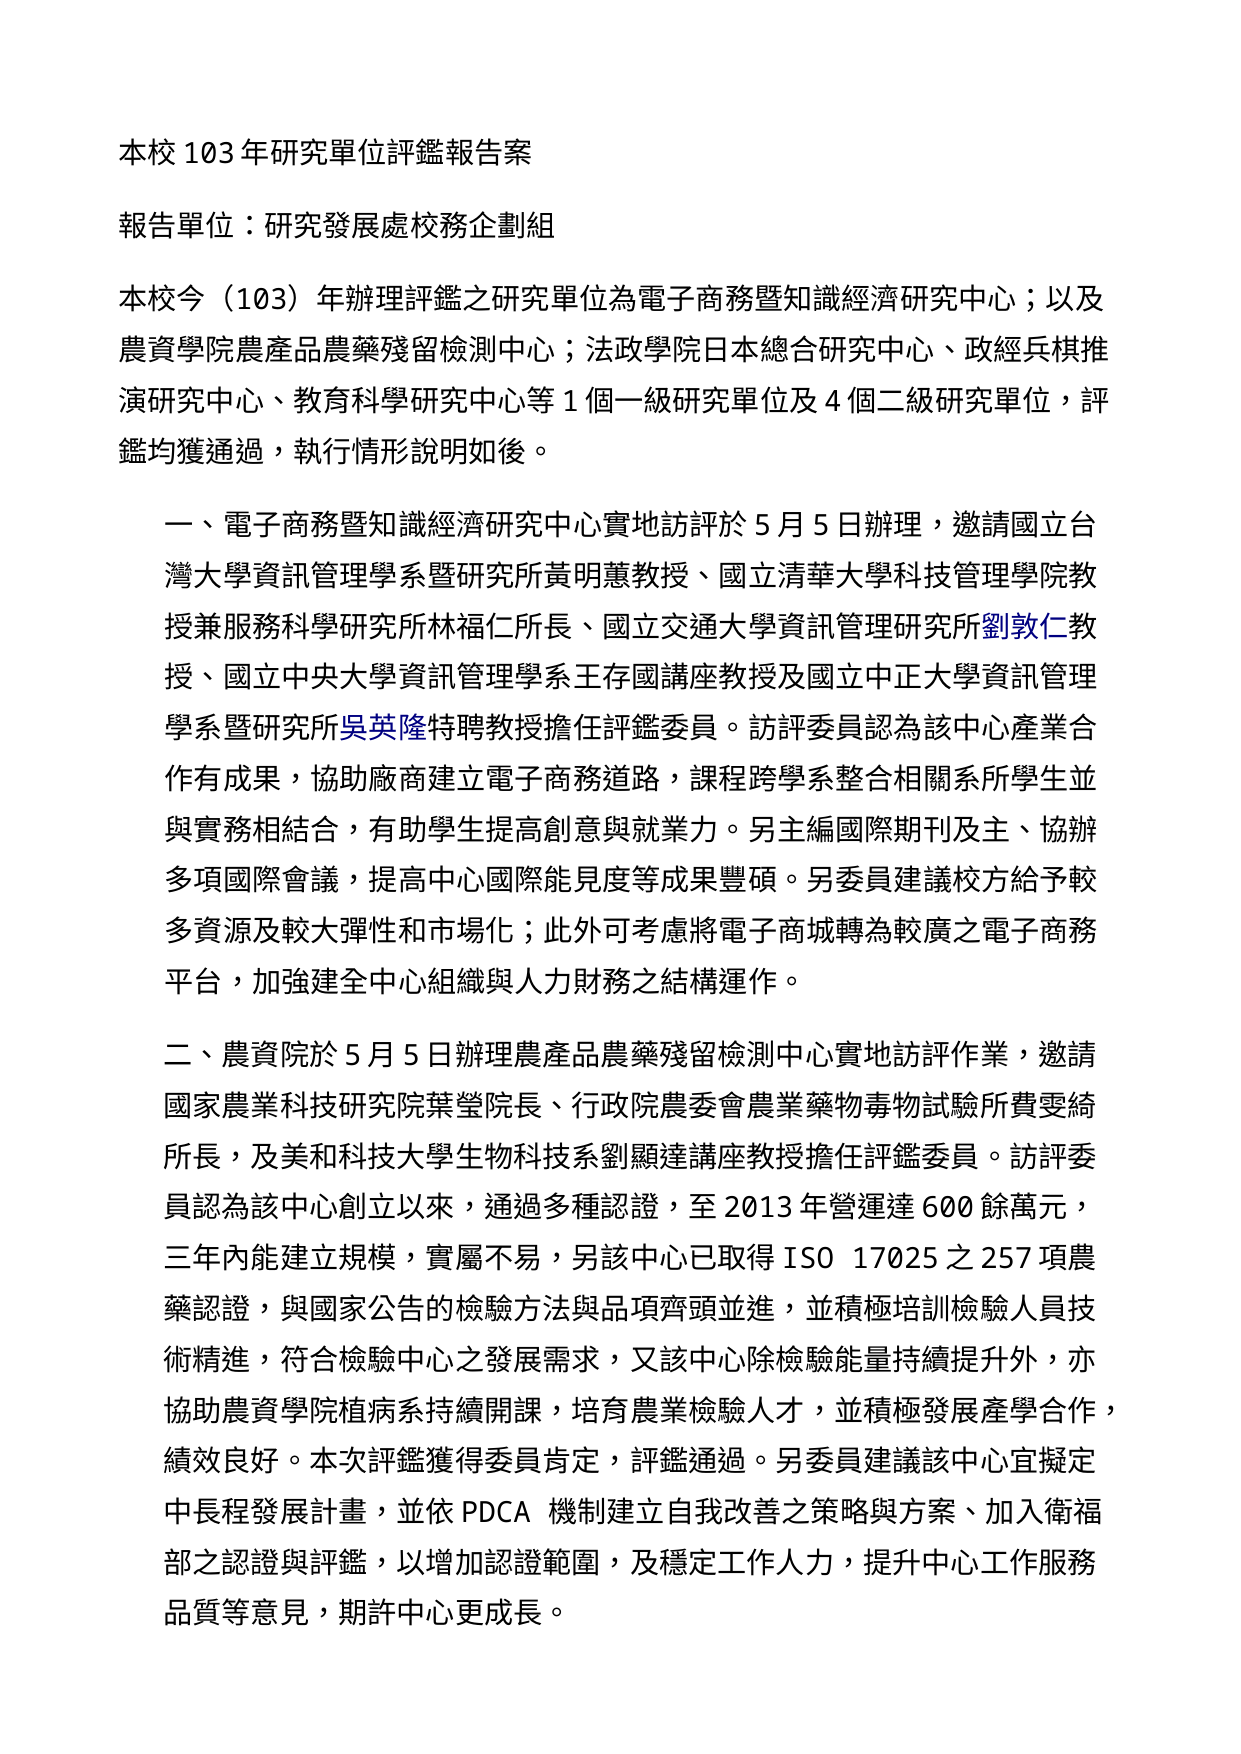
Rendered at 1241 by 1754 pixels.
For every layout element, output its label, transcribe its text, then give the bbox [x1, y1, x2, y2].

text 一、電子商務暨知識經濟研究中心實地訪評於5月5日辦理，邀請國立台灣大學資訊管理學系暨研究所黃明蕙教授、國立清華大學科技管理學院教授兼服務科學研究所林福仁所長、國立交通大學資訊管理研究所劉敦仁教授、國立中央大學資訊管理學系王存國講座教授及國立中正大學資訊管理學系暨研究所吳英隆特聘教授擔任評鑑委員。訪評委員認為該中心產業合作有成果，協助廠商建立電子商務道路，課程跨學系整合相關系所學生並與實務相結合，有助學生提高創意與就業力。另主編國際期刊及主、協辦多項國際會議，提高中心國際能見度等成果豐碩。另委員建議校方給予較多資源及較大彈性和市場化；此外可考慮將電子商城轉為較廣之電子商務平台，加強建全中心組織與人力財務之結構運作。 [164, 502, 1122, 1001]
text 報告單位：研究發展處校務企劃組 [118, 203, 1122, 245]
text 二、農資院於5月5日辦理農產品農藥殘留檢測中心實地訪評作業，邀請國家農業科技研究院葉瑩院長、行政院農委會農業藥物毒物試驗所費雯綺所長，及美和科技大學生物科技系劉顯達講座教授擔任評鑑委員。訪評委員認為該中心創立以來，通過多種認證，至2013年營運達600餘萬元，三年內能建立規模，實屬不易，另該中心已取得ISO 17025之257項農藥認證，與國家公告的檢驗方法與品項齊頭並進，並積極培訓檢驗人員技術精進，符合檢驗中心之發展需求，又該中心除檢驗能量持續提升外，亦協助農資學院植病系持續開課，培育農業檢驗人才，並積極發展產學合作，績效良好。本次評鑑獲得委員肯定，評鑑通過。另委員建議該中心宜擬定中長程發展計畫，並依PDCA 機制建立自我改善之策略與方案、加入衛福部之認證與評鑑，以增加認證範圍，及穩定工作人力，提升中心工作服務品質等意見，期許中心更成長。 [163, 1032, 1122, 1632]
text 本校103年研究單位評鑑報告案 [118, 129, 1122, 172]
text 本校今（103）年辦理評鑑之研究單位為電子商務暨知識經濟研究中心；以及農資學院農產品農藥殘留檢測中心；法政學院日本總合研究中心、政經兵棋推演研究中心、教育科學研究中心等1個一級研究單位及4個二級研究單位，評鑑均獲通過，執行情形說明如後。 [118, 276, 1122, 471]
